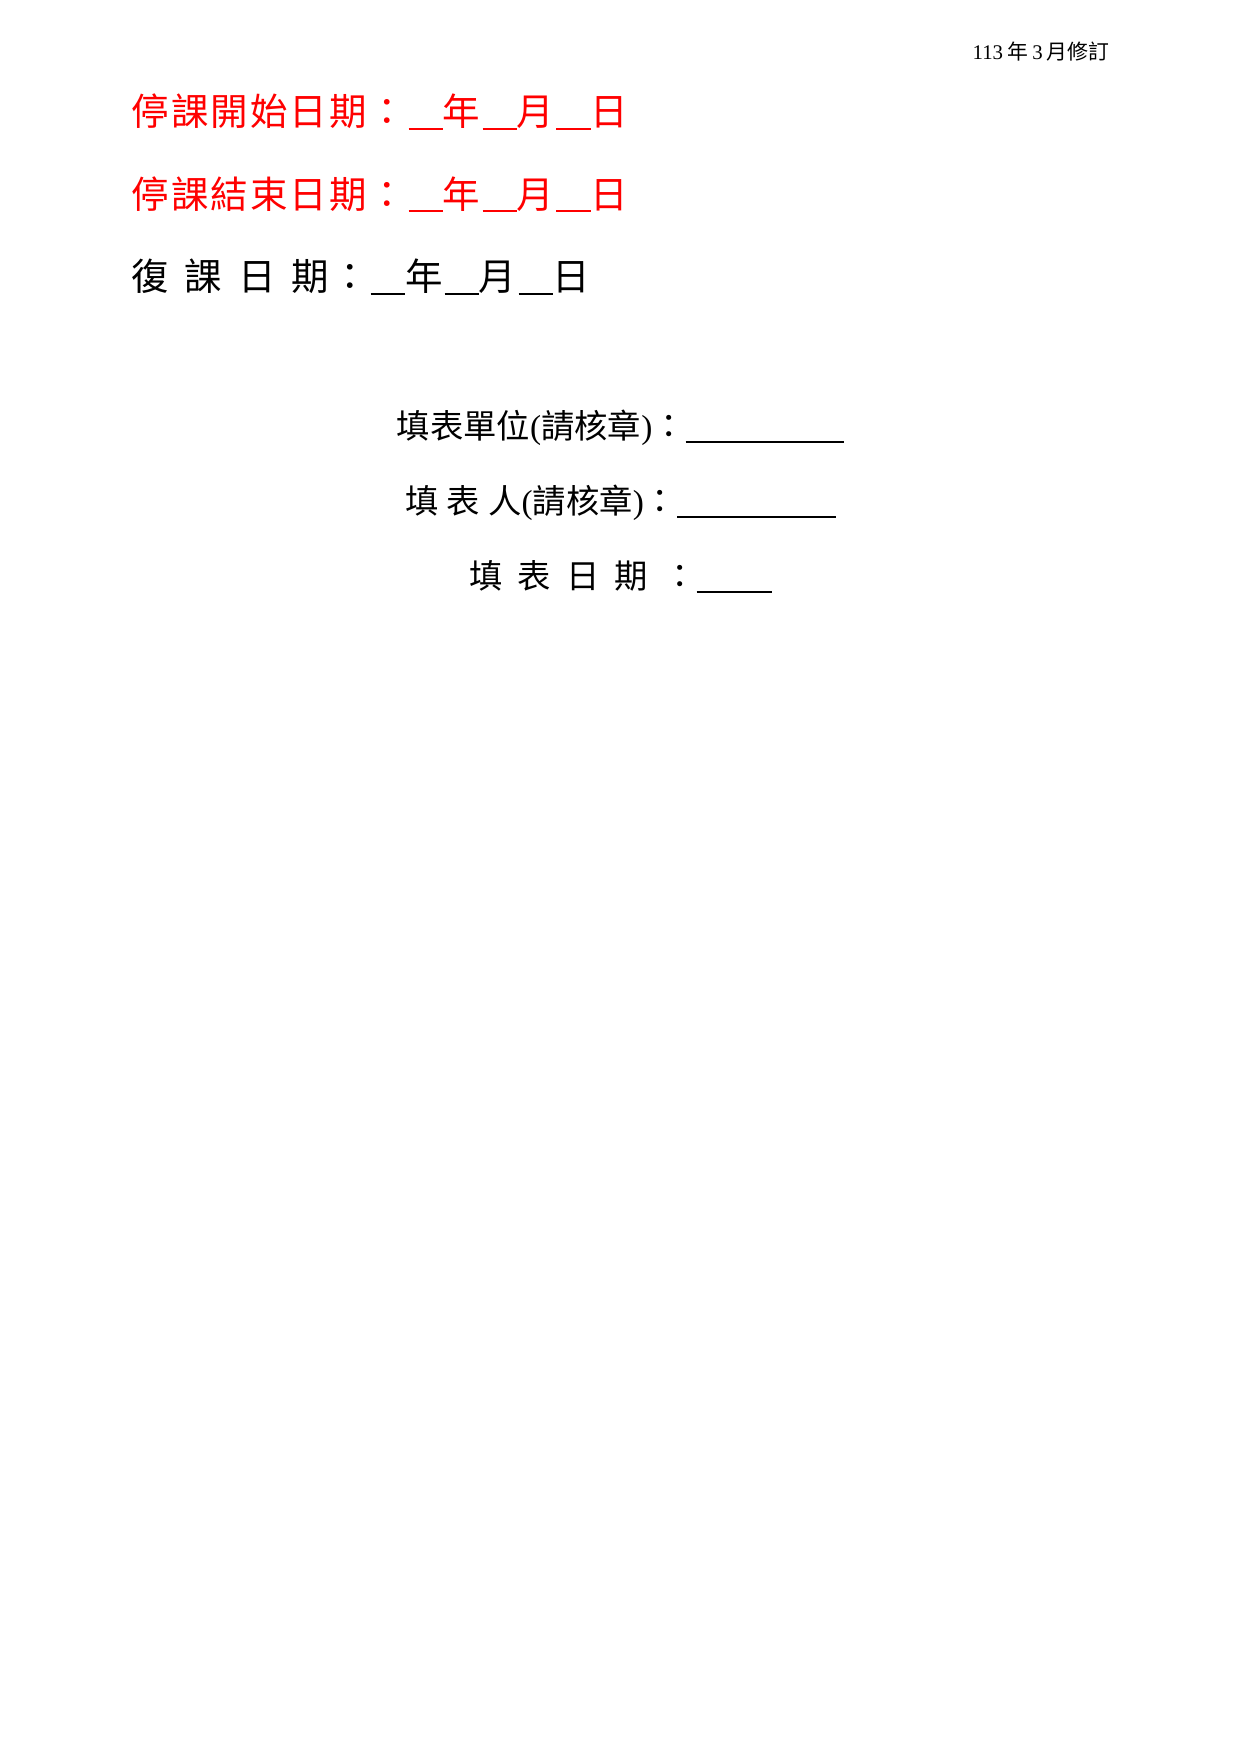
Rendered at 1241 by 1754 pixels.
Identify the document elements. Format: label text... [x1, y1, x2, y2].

text 填表日期： [131, 537, 1109, 612]
text 停課結束日期： 年 月 日 [131, 154, 1109, 229]
text 復課日期： 年 月 日 [131, 237, 1109, 312]
text 停課開始日期： 年 月 日 [131, 72, 1109, 147]
text 填 表 人(請核章)： [131, 462, 1109, 537]
text 填表單位(請核章)： [131, 387, 1109, 462]
